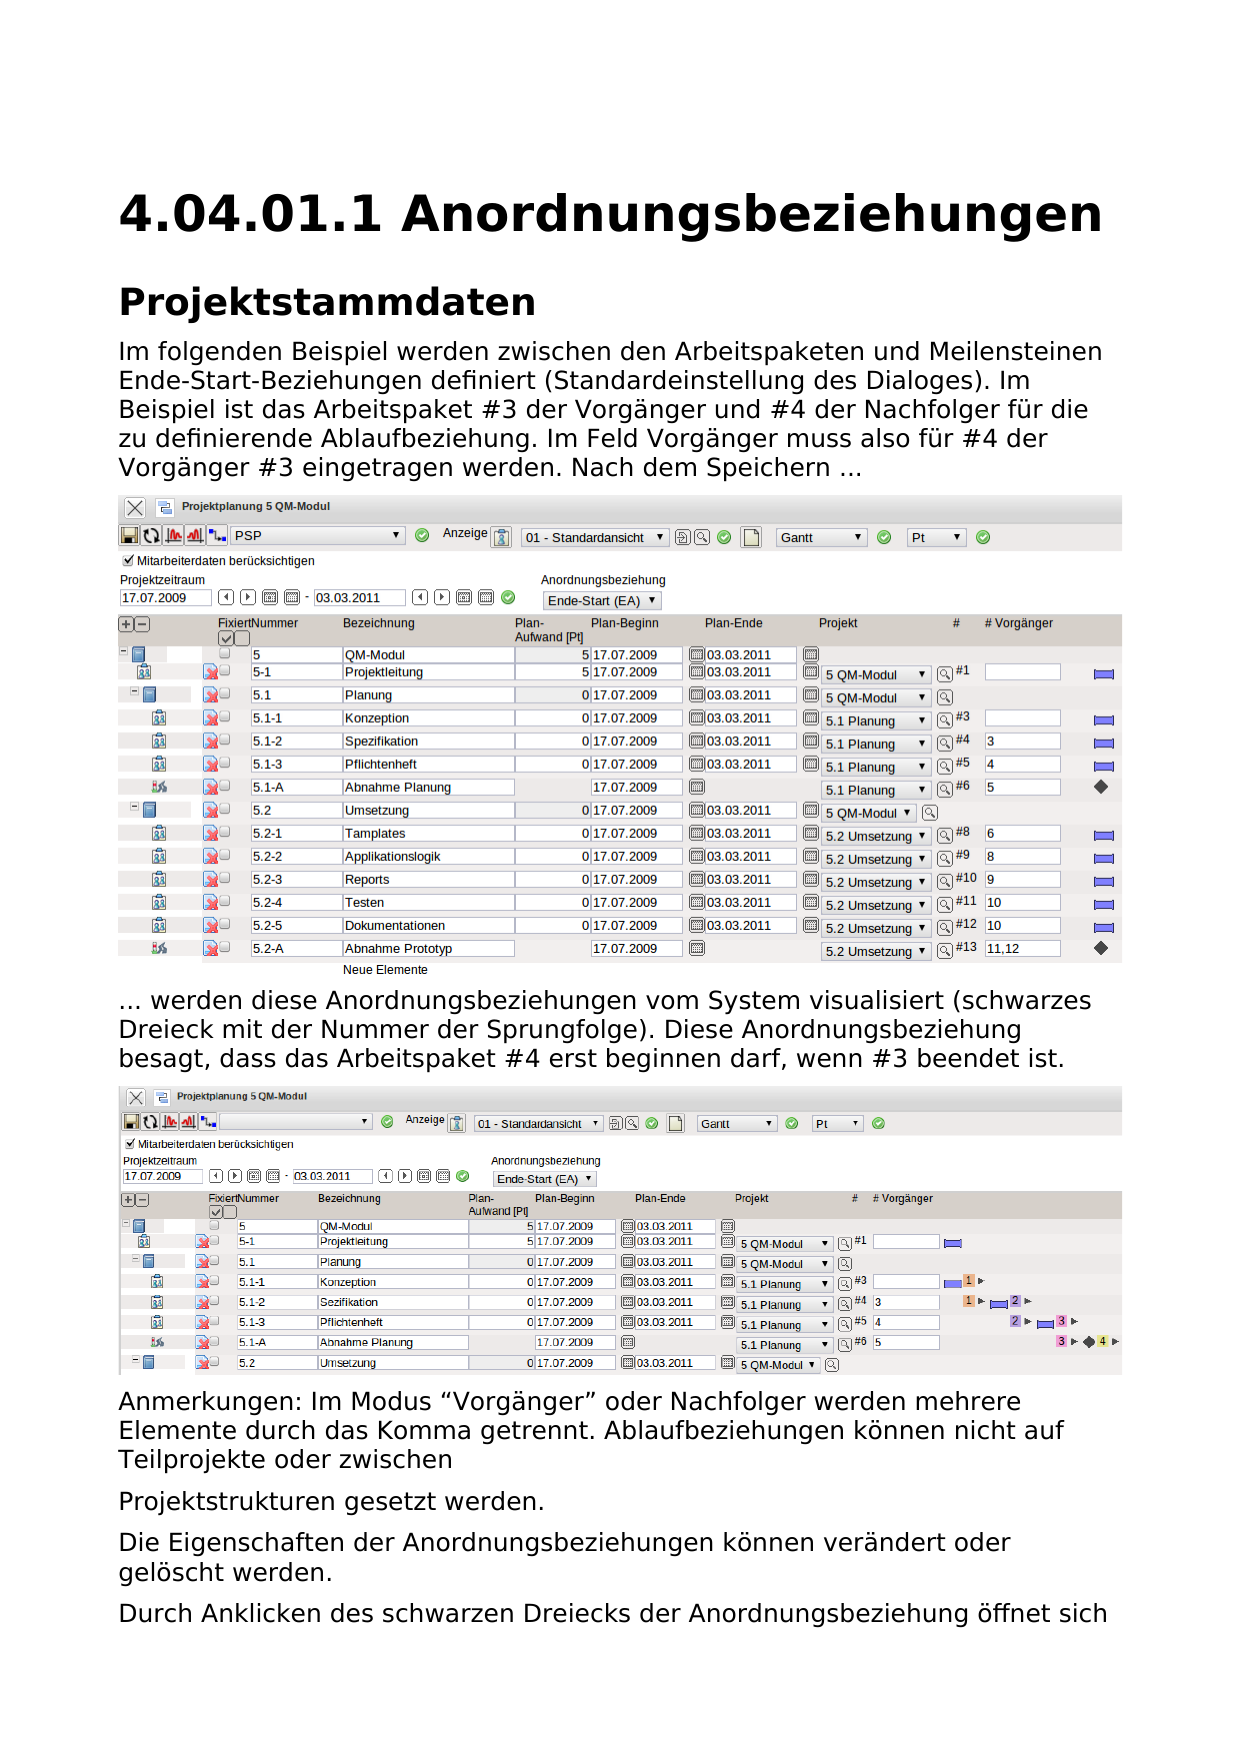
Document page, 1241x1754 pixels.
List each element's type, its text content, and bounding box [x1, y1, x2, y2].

text ... werden diese Anordnungsbeziehungen vom System visualisiert (schwarzes Dreieck mit der Nummer der Sprungfolge). Diese Anordnungsbeziehung besagt, dass das Arbeitspaket #4 erst beginnen darf, wenn #3 beendet ist. [118, 986, 1122, 1073]
picture [118, 495, 1123, 974]
picture [118, 1086, 1123, 1375]
subtitle Projektstammdaten [118, 281, 1122, 324]
subtitle 4.04.01.1 Anordnungsbeziehungen [118, 185, 1122, 243]
text Anmerkungen: Im Modus “Vorgänger” oder Nachfolger werden mehrere Elemente durch das Komma getrennt. Ablaufbeziehungen können nicht auf Teilprojekte oder zwischen [118, 1387, 1122, 1474]
text Durch Anklicken des schwarzen Dreiecks der Anordnungsbeziehung öffnet sich [118, 1599, 1122, 1629]
text Im folgenden Beispiel werden zwischen den Arbeitspaketen und Meilensteinen Ende-Start-Beziehungen definiert (Standardeinstellung des Dialoges). Im Beispiel ist das Arbeitspaket #3 der Vorgänger und #4 der Nachfolger für die zu definierende Ablaufbeziehung. Im Feld Vorgänger muss also für #4 der Vorgänger #3 eingetragen werden. Nach dem Speichern ... [118, 337, 1122, 482]
text Die Eigenschaften der Anordnungsbeziehungen können verändert oder gelöscht werden. [118, 1529, 1122, 1587]
text Projektstrukturen gesetzt werden. [118, 1487, 1122, 1516]
